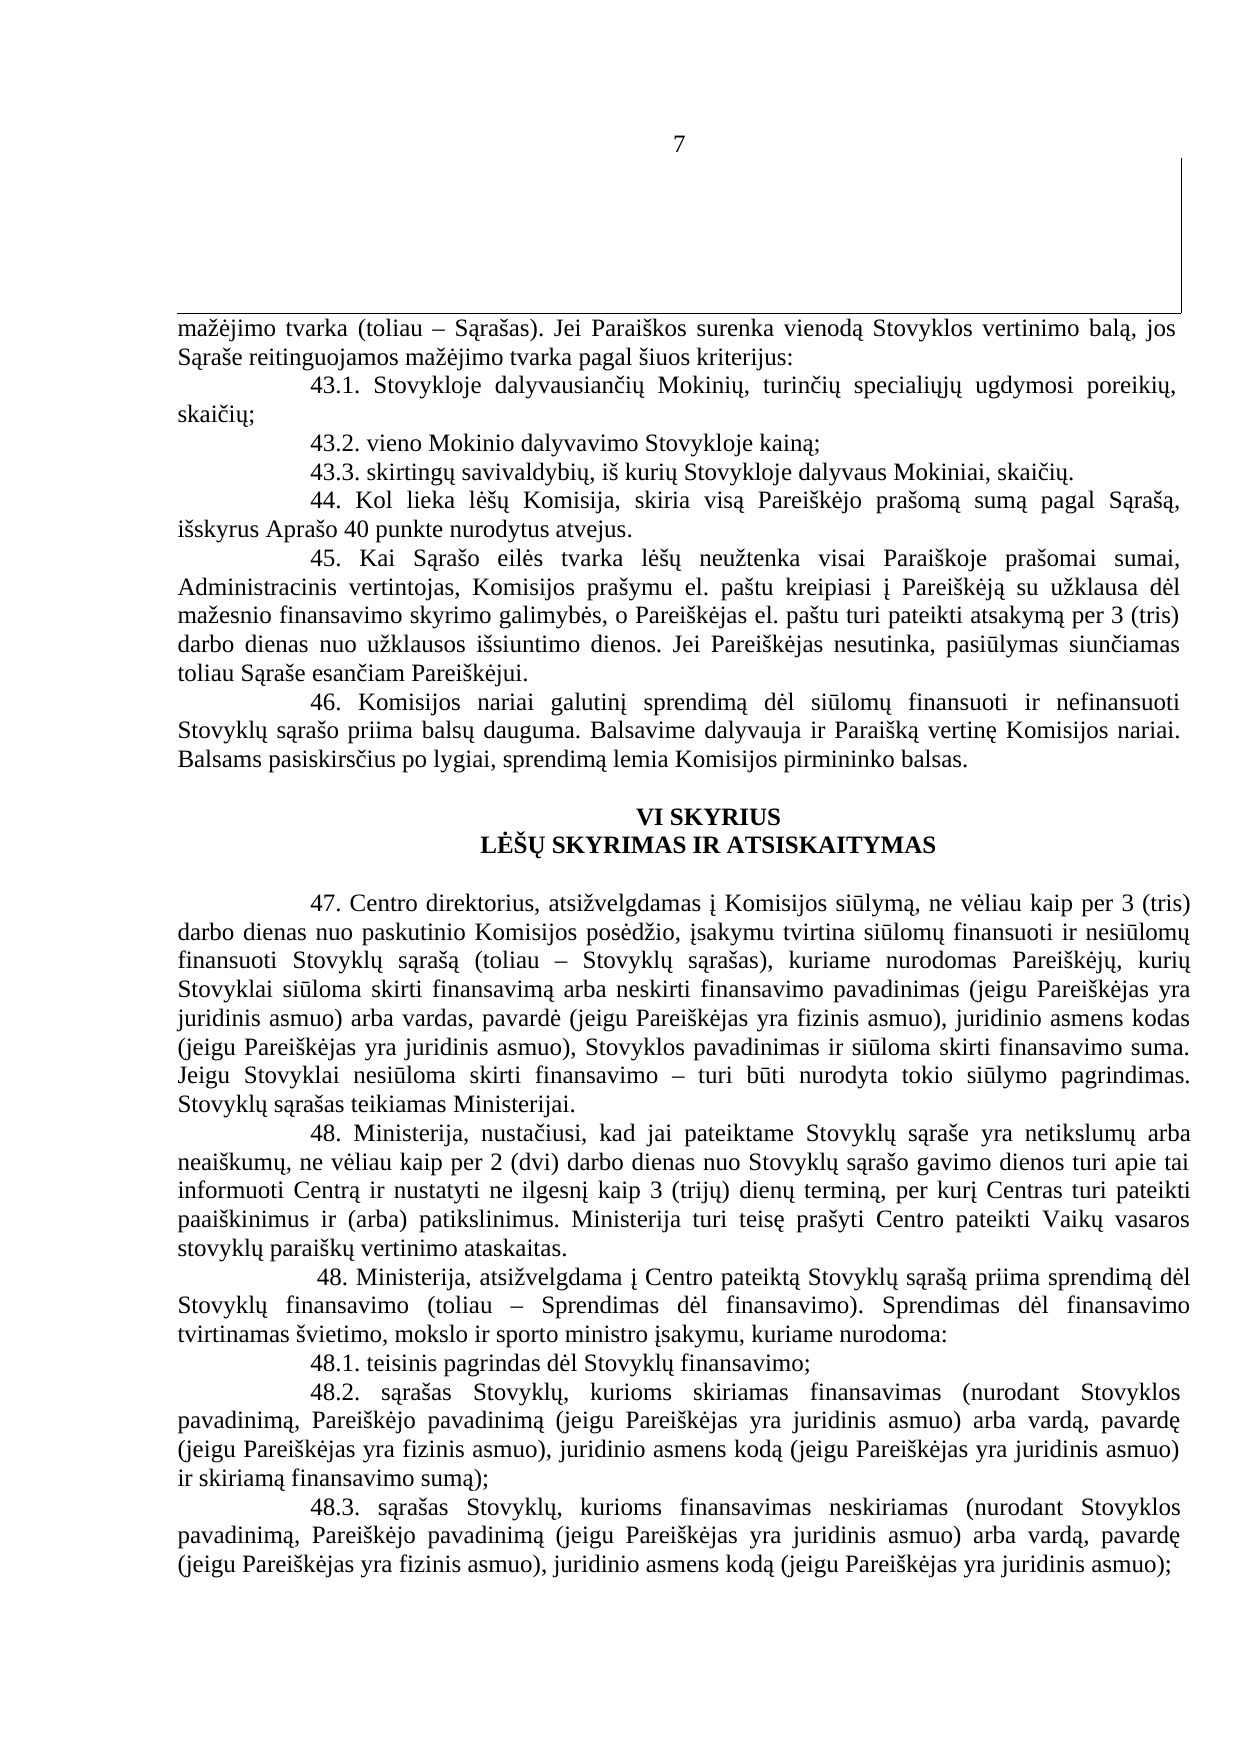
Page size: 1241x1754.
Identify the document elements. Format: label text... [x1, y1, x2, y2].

text 48.3. sąrašas Stovyklų, kurioms finansavimas neskiriamas (nurodant Stovyklos pavadinimą, Pareiškėjo pavadinimą (jeigu Pareiškėjas yra juridinis asmuo) arba vardą, pavardę (jeigu Pareiškėjas yra fizinis asmuo), juridinio asmens kodą (jeigu Pareiškėjas yra juridinis asmuo); [177, 1492, 1181, 1578]
text 43.3. skirtingų savivaldybių, iš kurių Stovykloje dalyvaus Mokiniai, skaičių. [177, 457, 1181, 485]
text VI SKYRIUS [177, 802, 1181, 830]
text mažėjimo tvarka (toliau – Sąrašas). Jei Paraiškos surenka vienodą Stovyklos vertinimo balą, jos Sąraše reitinguojamos mažėjimo tvarka pagal šiuos kriterijus: [177, 313, 1177, 370]
text 47. Centro direktorius, atsižvelgdamas į Komisijos siūlymą, ne vėliau kaip per 3 (tris) darbo dienas nuo paskutinio Komisijos posėdžio, įsakymu tvirtina siūlomų finansuoti ir nesiūlomų finansuoti Stovyklų sąrašą (toliau – Stovyklų sąrašas), kuriame nurodomas Pareiškėjų, kurių Stovyklai siūloma skirti finansavimą arba neskirti finansavimo pavadinimas (jeigu Pareiškėjas yra juridinis asmuo) arba vardas, pavardė (jeigu Pareiškėjas yra fizinis asmuo), juridinio asmens kodas (jeigu Pareiškėjas yra juridinis asmuo), Stovyklos pavadinimas ir siūloma skirti finansavimo suma. Jeigu Stovyklai nesiūloma skirti finansavimo – turi būti nurodyta tokio siūlymo pagrindimas. Stovyklų sąrašas teikiamas Ministerijai. [177, 888, 1192, 1118]
text 48.2. sąrašas Stovyklų, kurioms skiriamas finansavimas (nurodant Stovyklos pavadinimą, Pareiškėjo pavadinimą (jeigu Pareiškėjas yra juridinis asmuo) arba vardą, pavardę (jeigu Pareiškėjas yra fizinis asmuo), juridinio asmens kodą (jeigu Pareiškėjas yra juridinis asmuo) ir skiriamą finansavimo sumą); [177, 1377, 1181, 1492]
text LĖŠŲ SKYRIMAS IR ATSISKAITYMAS [177, 830, 1181, 859]
text 48. Ministerija, atsižvelgdama į Centro pateiktą Stovyklų sąrašą priima sprendimą dėl Stovyklų finansavimo (toliau – Sprendimas dėl finansavimo). Sprendimas dėl finansavimo tvirtinamas švietimo, mokslo ir sporto ministro įsakymu, kuriame nurodoma: [177, 1262, 1192, 1348]
text 46. Komisijos nariai galutinį sprendimą dėl siūlomų finansuoti ir nefinansuoti Stovyklų sąrašo priima balsų dauguma. Balsavime dalyvauja ir Paraišką vertinę Komisijos nariai. Balsams pasiskirsčius po lygiai, sprendimą lemia Komisijos pirmininko balsas. [177, 687, 1181, 773]
text 43.2. vieno Mokinio dalyvavimo Stovykloje kainą; [177, 428, 1181, 457]
text 45. Kai Sąrašo eilės tvarka lėšų neužtenka visai Paraiškoje prašomai sumai, Administracinis vertintojas, Komisijos prašymu el. paštu kreipiasi į Pareiškėją su užklausa dėl mažesnio finansavimo skyrimo galimybės, o Pareiškėjas el. paštu turi pateikti atsakymą per 3 (tris) darbo dienas nuo užklausos išsiuntimo dienos. Jei Pareiškėjas nesutinka, pasiūlymas siunčiamas toliau Sąraše esančiam Pareiškėjui. [177, 543, 1181, 687]
text 43.1. Stovykloje dalyvausiančių Mokinių, turinčių specialiųjų ugdymosi poreikių, skaičių; [177, 370, 1177, 428]
text 48. Ministerija, nustačiusi, kad jai pateiktame Stovyklų sąraše yra netikslumų arba neaiškumų, ne vėliau kaip per 2 (dvi) darbo dienas nuo Stovyklų sąrašo gavimo dienos turi apie tai informuoti Centrą ir nustatyti ne ilgesnį kaip 3 (trijų) dienų terminą, per kurį Centras turi pateikti paaiškinimus ir (arba) patikslinimus. Ministerija turi teisę prašyti Centro pateikti Vaikų vasaros stovyklų paraiškų vertinimo ataskaitas. [177, 1118, 1192, 1262]
text 48.1. teisinis pagrindas dėl Stovyklų finansavimo; [177, 1348, 1181, 1377]
text 44. Kol lieka lėšų Komisija, skiria visą Pareiškėjo prašomą sumą pagal Sąrašą, išskyrus Aprašo 40 punkte nurodytus atvejus. [177, 485, 1181, 543]
